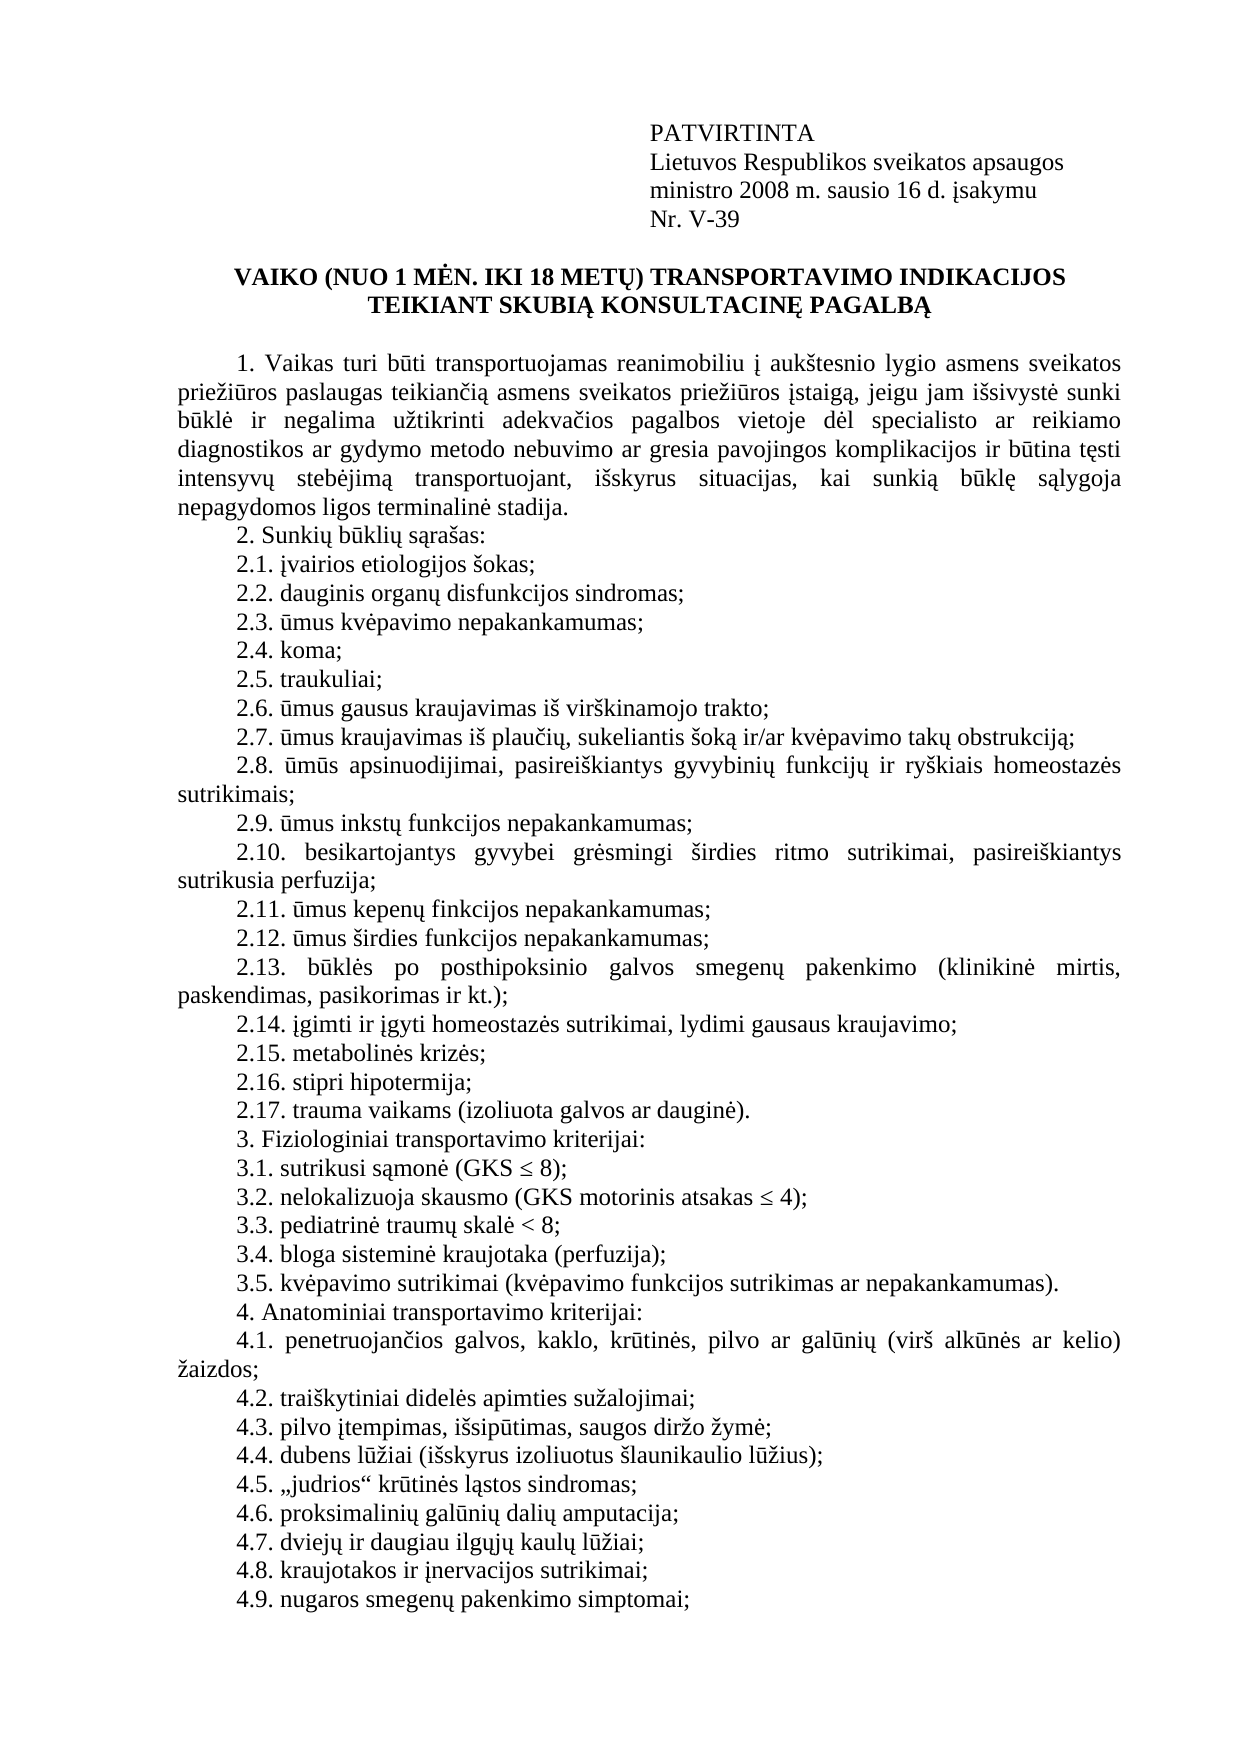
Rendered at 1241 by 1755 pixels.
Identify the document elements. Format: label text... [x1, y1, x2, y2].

text 4. Anatominiai transportavimo kriterijai: [177, 1297, 1122, 1326]
text 4.3. pilvo įtempimas, išsipūtimas, saugos diržo žymė; [177, 1412, 1122, 1441]
text 2.8. ūmūs apsinuodijimai, pasireiškiantys gyvybinių funkcijų ir ryškiais homeostazės sutrikimais; [177, 751, 1122, 808]
text 2.12. ūmus širdies funkcijos nepakankamumas; [177, 923, 1122, 952]
text 1. Vaikas turi būti transportuojamas reanimobiliu į aukštesnio lygio asmens sveikatos priežiūros paslaugas teikiančią asmens sveikatos priežiūros įstaigą, jeigu jam išsivystė sunki būklė ir negalima užtikrinti adekvačios pagalbos vietoje dėl specialisto ar reikiamo diagnostikos ar gydymo metodo nebuvimo ar gresia pavojingos komplikacijos ir būtina tęsti intensyvų stebėjimą transportuojant, išskyrus situacijas, kai sunkią būklę sąlygoja nepagydomos ligos terminalinė stadija. [177, 348, 1122, 521]
text 4.2. traiškytiniai didelės apimties sužalojimai; [177, 1383, 1122, 1412]
text 2.16. stipri hipotermija; [177, 1067, 1122, 1096]
text 4.6. proksimalinių galūnių dalių amputacija; [177, 1498, 1122, 1527]
text 3.4. bloga sisteminė kraujotaka (perfuzija); [177, 1239, 1122, 1268]
text VAIKO (NUO 1 MĖN. IKI 18 METŲ) TRANSPORTAVIMO INDIKACIJOS TEIKIANT SKUBIĄ KONSULTACINĘ PAGALBĄ [177, 262, 1122, 319]
text 4.9. nugaros smegenų pakenkimo simptomai; [177, 1584, 1122, 1613]
text 3.5. kvėpavimo sutrikimai (kvėpavimo funkcijos sutrikimas ar nepakankamumas). [177, 1268, 1122, 1297]
text 2.15. metabolinės krizės; [177, 1038, 1122, 1067]
text 2.14. įgimti ir įgyti homeostazės sutrikimai, lydimi gausaus kraujavimo; [177, 1009, 1122, 1038]
text 2.17. trauma vaikams (izoliuota galvos ar dauginė). [177, 1096, 1122, 1124]
text 3.2. nelokalizuoja skausmo (GKS motorinis atsakas ≤<= 4); [177, 1182, 1122, 1211]
text 4.4. dubens lūžiai (išskyrus izoliuotus šlaunikaulio lūžius); [177, 1441, 1122, 1469]
text 2.3. ūmus kvėpavimo nepakankamumas; [177, 607, 1122, 636]
text 2.13. būklės po posthipoksinio galvos smegenų pakenkimo (klinikinė mirtis, paskendimas, pasikorimas ir kt.); [177, 952, 1122, 1009]
text 4.7. dviejų ir daugiau ilgųjų kaulų lūžiai; [177, 1527, 1122, 1556]
text 3. Fiziologiniai transportavimo kriterijai: [177, 1124, 1122, 1153]
text PATVIRTINTA [649, 118, 1122, 147]
text 2.2. dauginis organų disfunkcijos sindromas; [177, 578, 1122, 607]
text 2.5. traukuliai; [177, 664, 1122, 693]
text 4.8. kraujotakos ir įnervacijos sutrikimai; [177, 1556, 1122, 1584]
text 2.10. besikartojantys gyvybei grėsmingi širdies ritmo sutrikimai, pasireiškiantys sutrikusia perfuzija; [177, 837, 1122, 894]
text Lietuvos Respublikos sveikatos apsaugos ministro 2008 m. sausio 16 d. įsakymu Nr. V-39 [649, 147, 1122, 233]
text 2.7. ūmus kraujavimas iš plaučių, sukeliantis šoką ir/ar kvėpavimo takų obstrukciją; [177, 722, 1122, 751]
text 2.4. koma; [177, 636, 1122, 664]
text 3.3. pediatrinė traumų skalė < 8; [177, 1211, 1122, 1239]
text 2.11. ūmus kepenų finkcijos nepakankamumas; [177, 894, 1122, 923]
text 4.5. „judrios“ krūtinės ląstos sindromas; [177, 1469, 1122, 1498]
text 2.1. įvairios etiologijos šokas; [177, 549, 1122, 578]
text 2.9. ūmus inkstų funkcijos nepakankamumas; [177, 808, 1122, 837]
text 2. Sunkių būklių sąrašas: [177, 521, 1122, 549]
text 4.1. penetruojančios galvos, kaklo, krūtinės, pilvo ar galūnių (virš alkūnės ar kelio) žaizdos; [177, 1326, 1122, 1383]
text 3.1. sutrikusi sąmonė (GKS ≤<= 8); [177, 1153, 1122, 1182]
text 2.6. ūmus gausus kraujavimas iš virškinamojo trakto; [177, 693, 1122, 722]
